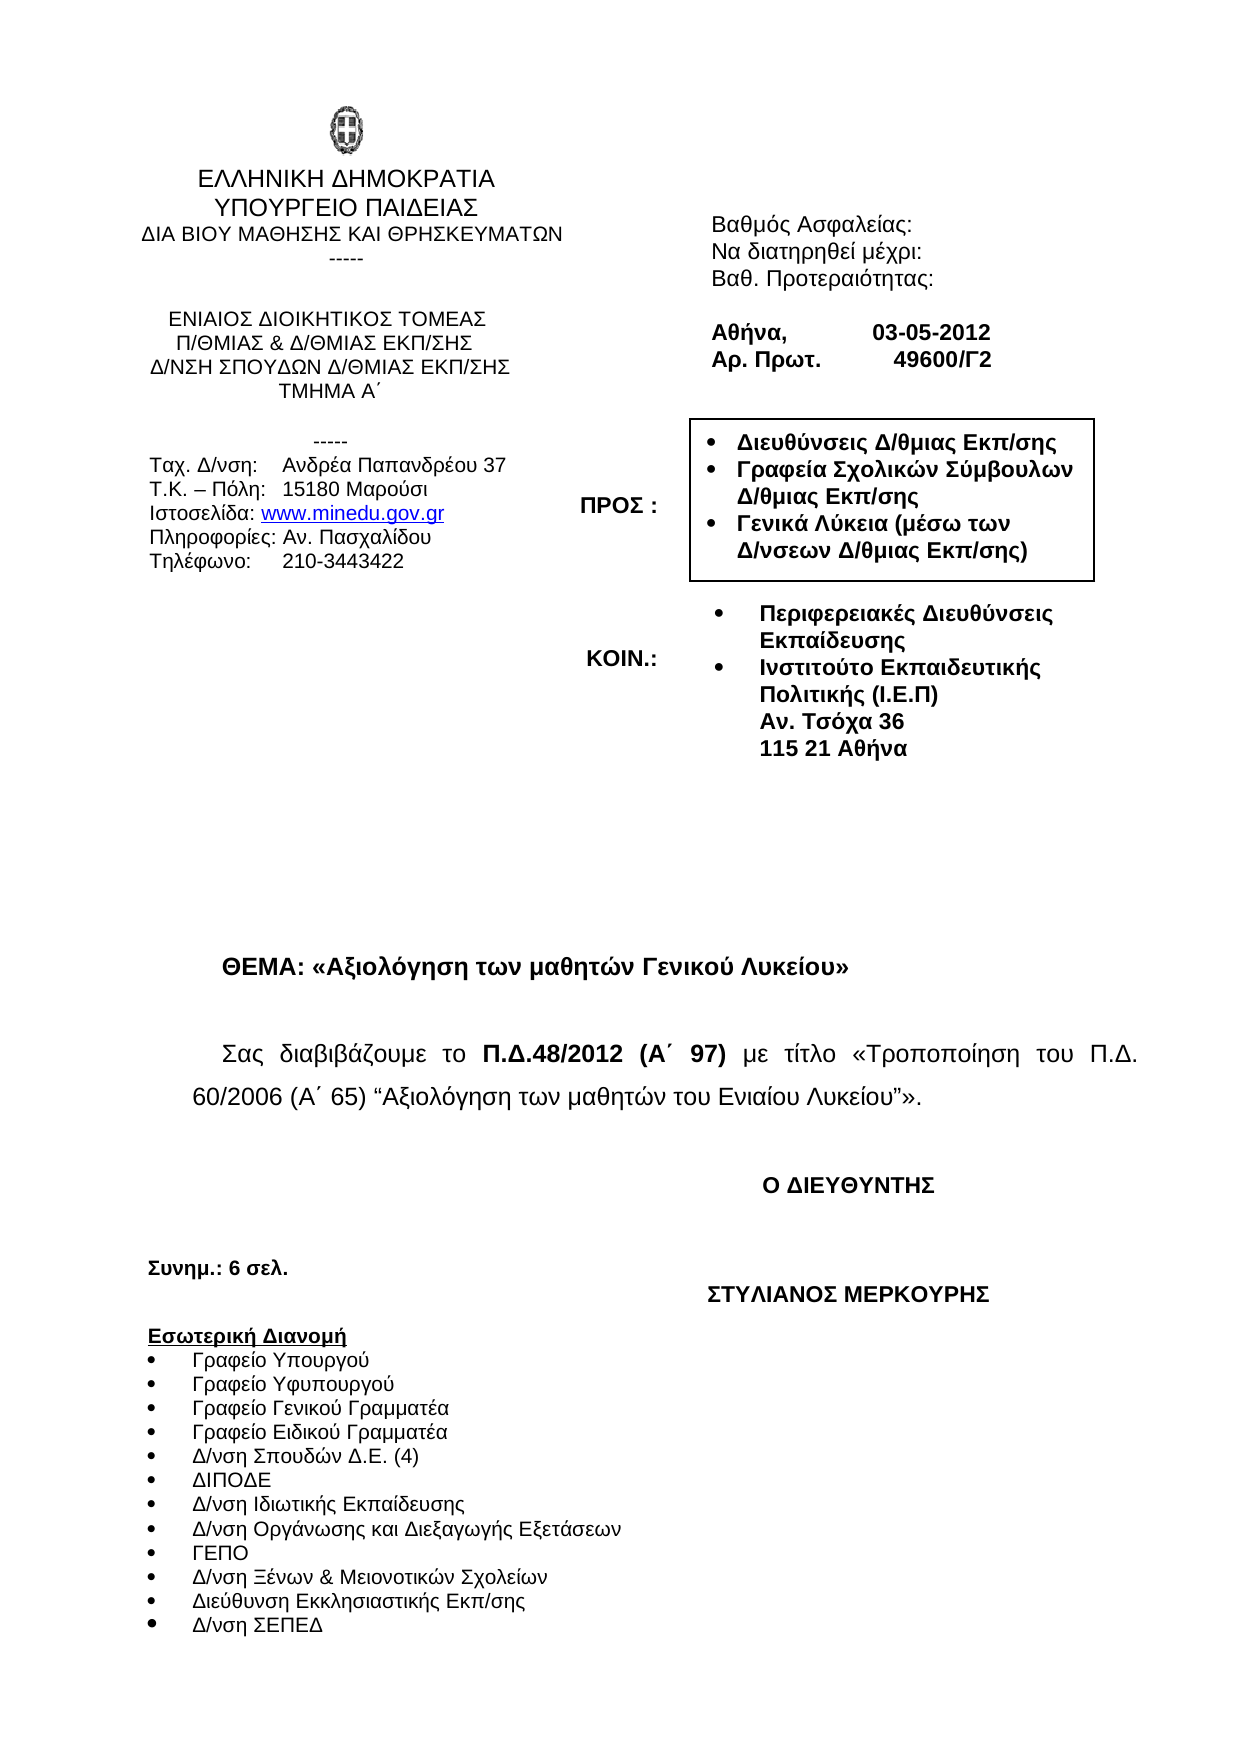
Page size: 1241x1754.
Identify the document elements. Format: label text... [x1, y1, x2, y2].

text Αν. Τσόχα 36 [759, 707, 1099, 734]
text Αθήνα, 03-05-2012 [711, 318, 1048, 346]
text Συνημ.: 6 σελ. [148, 1256, 642, 1280]
text Τηλέφωνο: 210-3443422 [149, 549, 512, 571]
list Διεύθυνση Εκκλησιαστικής Εκπ/σης [148, 1589, 1092, 1613]
list Δ/νση Οργάνωσης και Διεξαγωγής Εξετάσεων [148, 1516, 1092, 1541]
list Γενικά Λύκεια (μέσω των Δ/νσεων Δ/θμιας Εκπ/σης) [707, 510, 1077, 564]
list ΔΙΠΟΔΕ [148, 1468, 1092, 1492]
list Δ/νση Σπουδών Δ.Ε. (4) [148, 1444, 1092, 1468]
text ----- [149, 428, 512, 453]
text ΘΕΜΑ: «Αξιολόγηση των μαθητών Γενικού Λυκείου» [222, 952, 1138, 981]
text [1055, 1256, 1129, 1280]
text Πληροφορίες: Αν. Πασχαλίδου [149, 525, 512, 549]
list Δ/νση ΣΕΠΕΔ [148, 1613, 1092, 1638]
picture [329, 106, 364, 156]
text ΔΙΑ ΒΙΟΥ ΜΑΘΗΣΗΣ ΚΑΙ ΘΡΗΣΚΕΥΜΑΤΩΝ [118, 222, 574, 246]
text Τ.Κ. – Πόλη: 15180 Μαρούσι [149, 477, 512, 501]
text ΕΝΙΑIΟΣ ΔΙΟΙΚΗΤΙΚΟΣ ΤΟΜΕΑΣ [149, 307, 512, 331]
text ΚΟΙΝ.: [586, 644, 678, 671]
text Π/ΘΜΙΑΣ & Δ/ΘΜΙΑΣ ΕΚΠ/ΣΗΣ [149, 331, 512, 355]
list ΓΕΠΟ [148, 1541, 1092, 1564]
text ΕΛΛΗΝΙΚΗ ΔΗΜΟΚΡΑΤΙΑ [118, 164, 574, 193]
text Σας διαβιβάζουμε το Π.Δ.48/2012 (Α΄ 97) με τίτλο «Τροποποίηση του Π.Δ. 60/2006 (Α΄ 65) “Αξιολόγηση των μαθητών του Ενιαίου Λυκείου”». [192, 1039, 1138, 1111]
text ----- [118, 246, 574, 270]
list Γραφείο Υπουργού [148, 1348, 1092, 1372]
text Εσωτερική Διανομή [148, 1324, 1092, 1348]
text ΥΠΟΥΡΓΕΙΟ ΠΑΙΔΕΙΑΣ [118, 193, 574, 222]
text 115 21 Αθήνα [759, 734, 1099, 762]
text Ο ΔΙΕΥΘΥΝΤΗΣ [659, 1172, 1038, 1199]
list Γραφείο Γενικού Γραμματέα [148, 1396, 1092, 1420]
text Αρ. Πρωτ. 49600/Γ2 [711, 346, 1048, 373]
list Περιφερειακές Διευθύνσεις Εκπαίδευσης [715, 599, 1099, 653]
text ΠΡΟΣ : [580, 492, 672, 519]
text ΤΜΗΜΑ Α΄ [149, 379, 512, 403]
list Διευθύνσεις Δ/θμιας Εκπ/σης [707, 428, 1077, 456]
text Ιστοσελίδα: www.minedu.gov.gr [149, 501, 512, 525]
text Ταχ. Δ/νση: Ανδρέα Παπανδρέου 37 [149, 453, 512, 477]
list Γραφεία Σχολικών Σύμβουλων Δ/θμιας Εκπ/σης [707, 456, 1077, 510]
text Βαθμός Ασφαλείας: [711, 210, 1048, 237]
text Να διατηρηθεί μέχρι: [711, 237, 1048, 264]
text Βαθ. Προτεραιότητας: [711, 264, 1048, 291]
list Γραφείο Ειδικού Γραμματέα [148, 1420, 1092, 1444]
list Γραφείο Υφυπουργού [148, 1372, 1092, 1396]
text ΣΤΥΛΙΑΝΟΣ ΜΕΡΚΟΥΡΗΣ [659, 1280, 1038, 1307]
list Δ/νση Ιδιωτικής Εκπαίδευσης [148, 1492, 1092, 1516]
list Ινστιτούτο Εκπαιδευτικής Πολιτικής (Ι.Ε.Π) [715, 653, 1099, 707]
list Δ/νση Ξένων & Μειονοτικών Σχολείων [148, 1564, 1092, 1589]
text Δ/ΝΣΗ ΣΠΟΥΔΩΝ Δ/ΘΜΙΑΣ ΕΚΠ/ΣΗΣ [149, 355, 512, 379]
